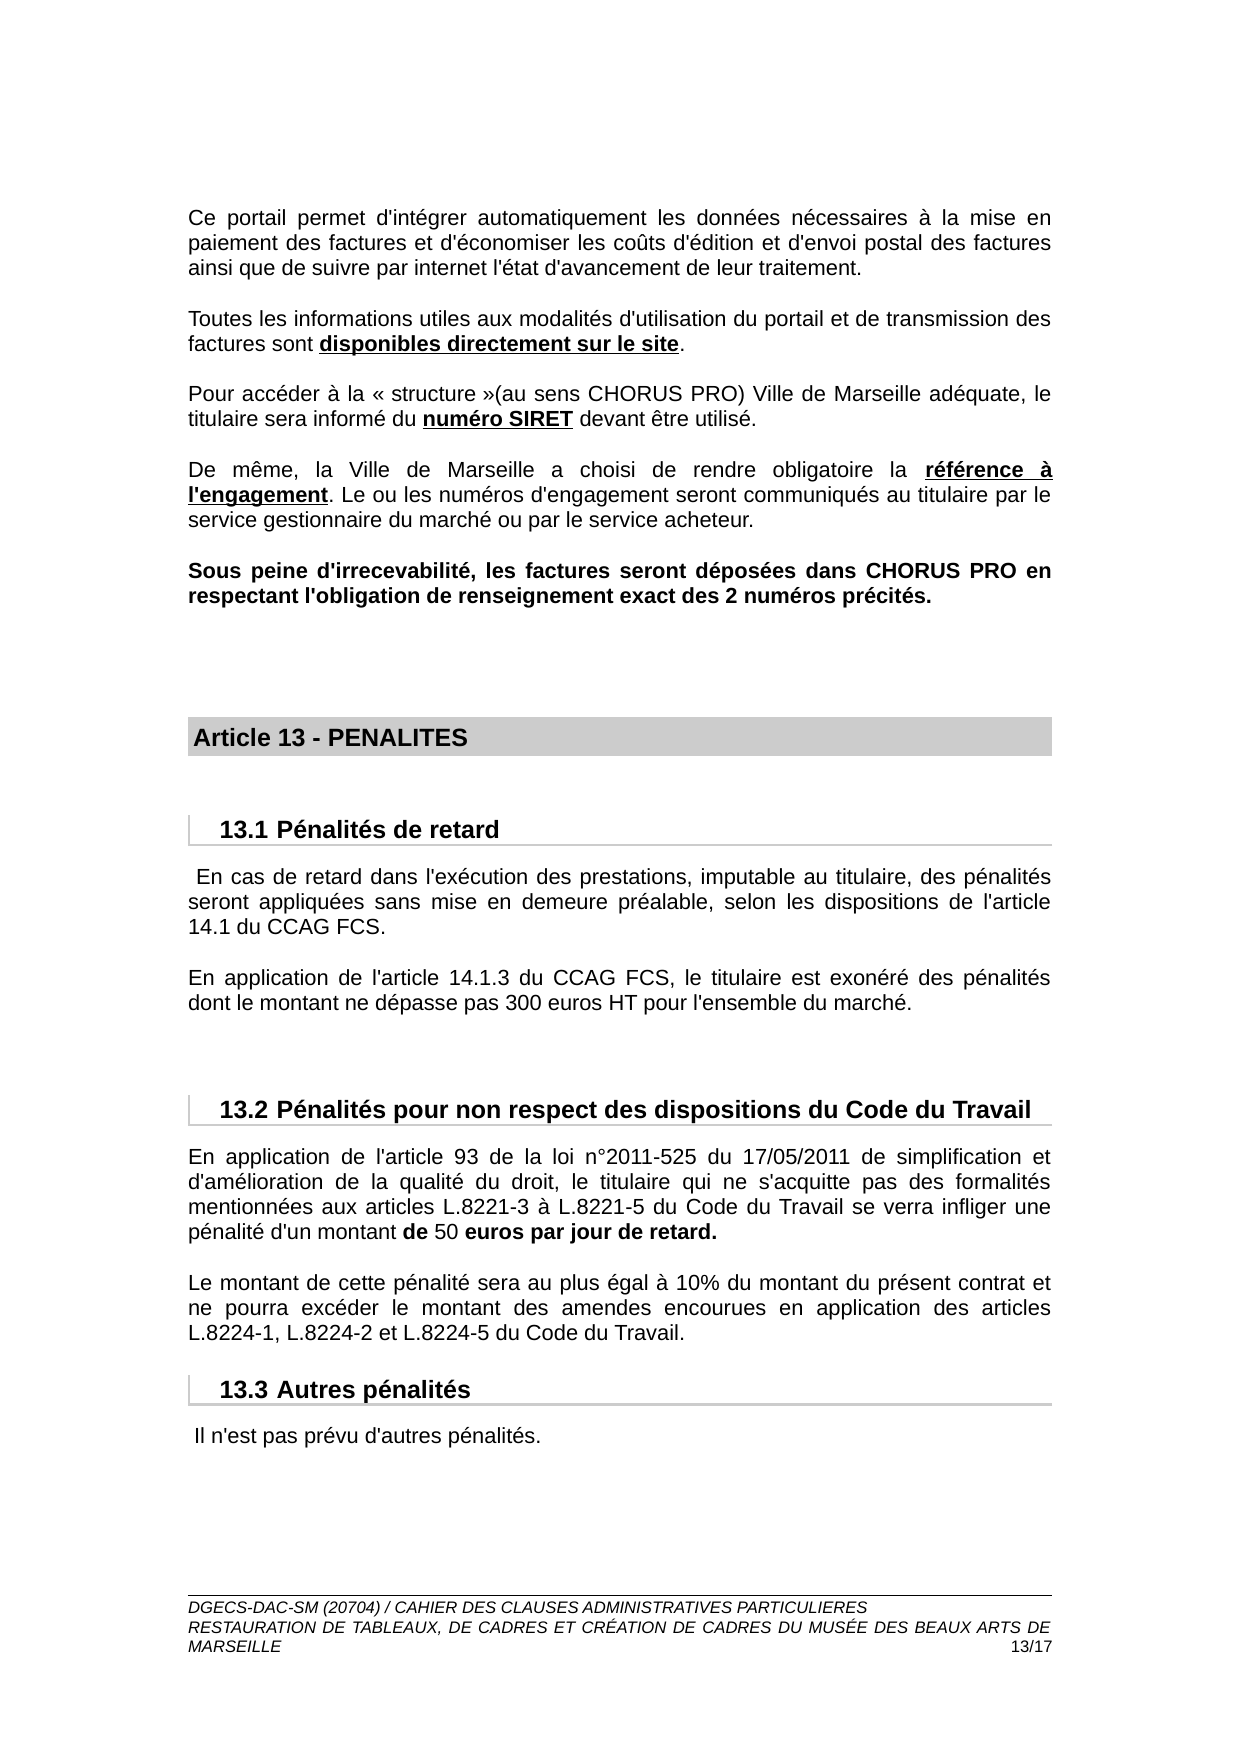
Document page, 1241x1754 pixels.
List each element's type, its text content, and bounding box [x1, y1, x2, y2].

text Le montant de cette pénalité sera au plus égal à 10% du montant du présent contrat et ne pourra excéder le montant des amendes encourues en application des articles L.8224-1, L.8224-2 et L.8224-5 du Code du Travail. [188, 1269, 1052, 1345]
subtitle Autres pénalités [190, 1375, 1052, 1403]
text Sous peine d'irrecevabilité, les factures seront déposées dans CHORUS PRO en respectant l'obligation de renseignement exact des 2 numéros précités. [188, 557, 1052, 608]
text En application de l'article 93 de la loi n°2011-525 du 17/05/2011 de simplification et d'amélioration de la qualité du droit, le titulaire qui ne s'acquitte pas des formalités mentionnées aux articles L.8221-3 à L.8221-5 du Code du Travail se verra infliger une pénalité d'un montant de 50 euros par jour de retard. [188, 1143, 1052, 1244]
subtitle Pénalités de retard [190, 815, 1052, 844]
text En application de l'article 14.1.3 du CCAG FCS, le titulaire est exonéré des pénalités dont le montant ne dépasse pas 300 euros HT pour l'ensemble du marché. [188, 965, 1052, 1015]
text Ce portail permet d'intégrer automatiquement les données nécessaires à la mise en paiement des factures et d'économiser les coûts d'édition et d'envoi postal des factures ainsi que de suivre par internet l'état d'avancement de leur traitement. [188, 204, 1052, 280]
text En cas de retard dans l'exécution des prestations, imputable au titulaire, des pénalités seront appliquées sans mise en demeure préalable, selon les dispositions de l'article 14.1 du CCAG FCS. [188, 864, 1052, 939]
subtitle PENALITES [190, 720, 1050, 754]
text Toutes les informations utiles aux modalités d'utilisation du portail et de transmission des factures sont disponibles directement sur le site. [188, 305, 1052, 356]
text Il n'est pas prévu d'autres pénalités. [188, 1423, 1052, 1448]
text Pour accéder à la « structure »(au sens CHORUS PRO) Ville de Marseille adéquate, le titulaire sera informé du numéro SIRET devant être utilisé. [188, 381, 1052, 431]
text De même, la Ville de Marseille a choisi de rendre obligatoire la référence à l'engagement. Le ou les numéros d'engagement seront communiqués au titulaire par le service gestionnaire du marché ou par le service acheteur. [188, 457, 1052, 532]
subtitle Pénalités pour non respect des dispositions du Code du Travail [190, 1095, 1052, 1124]
